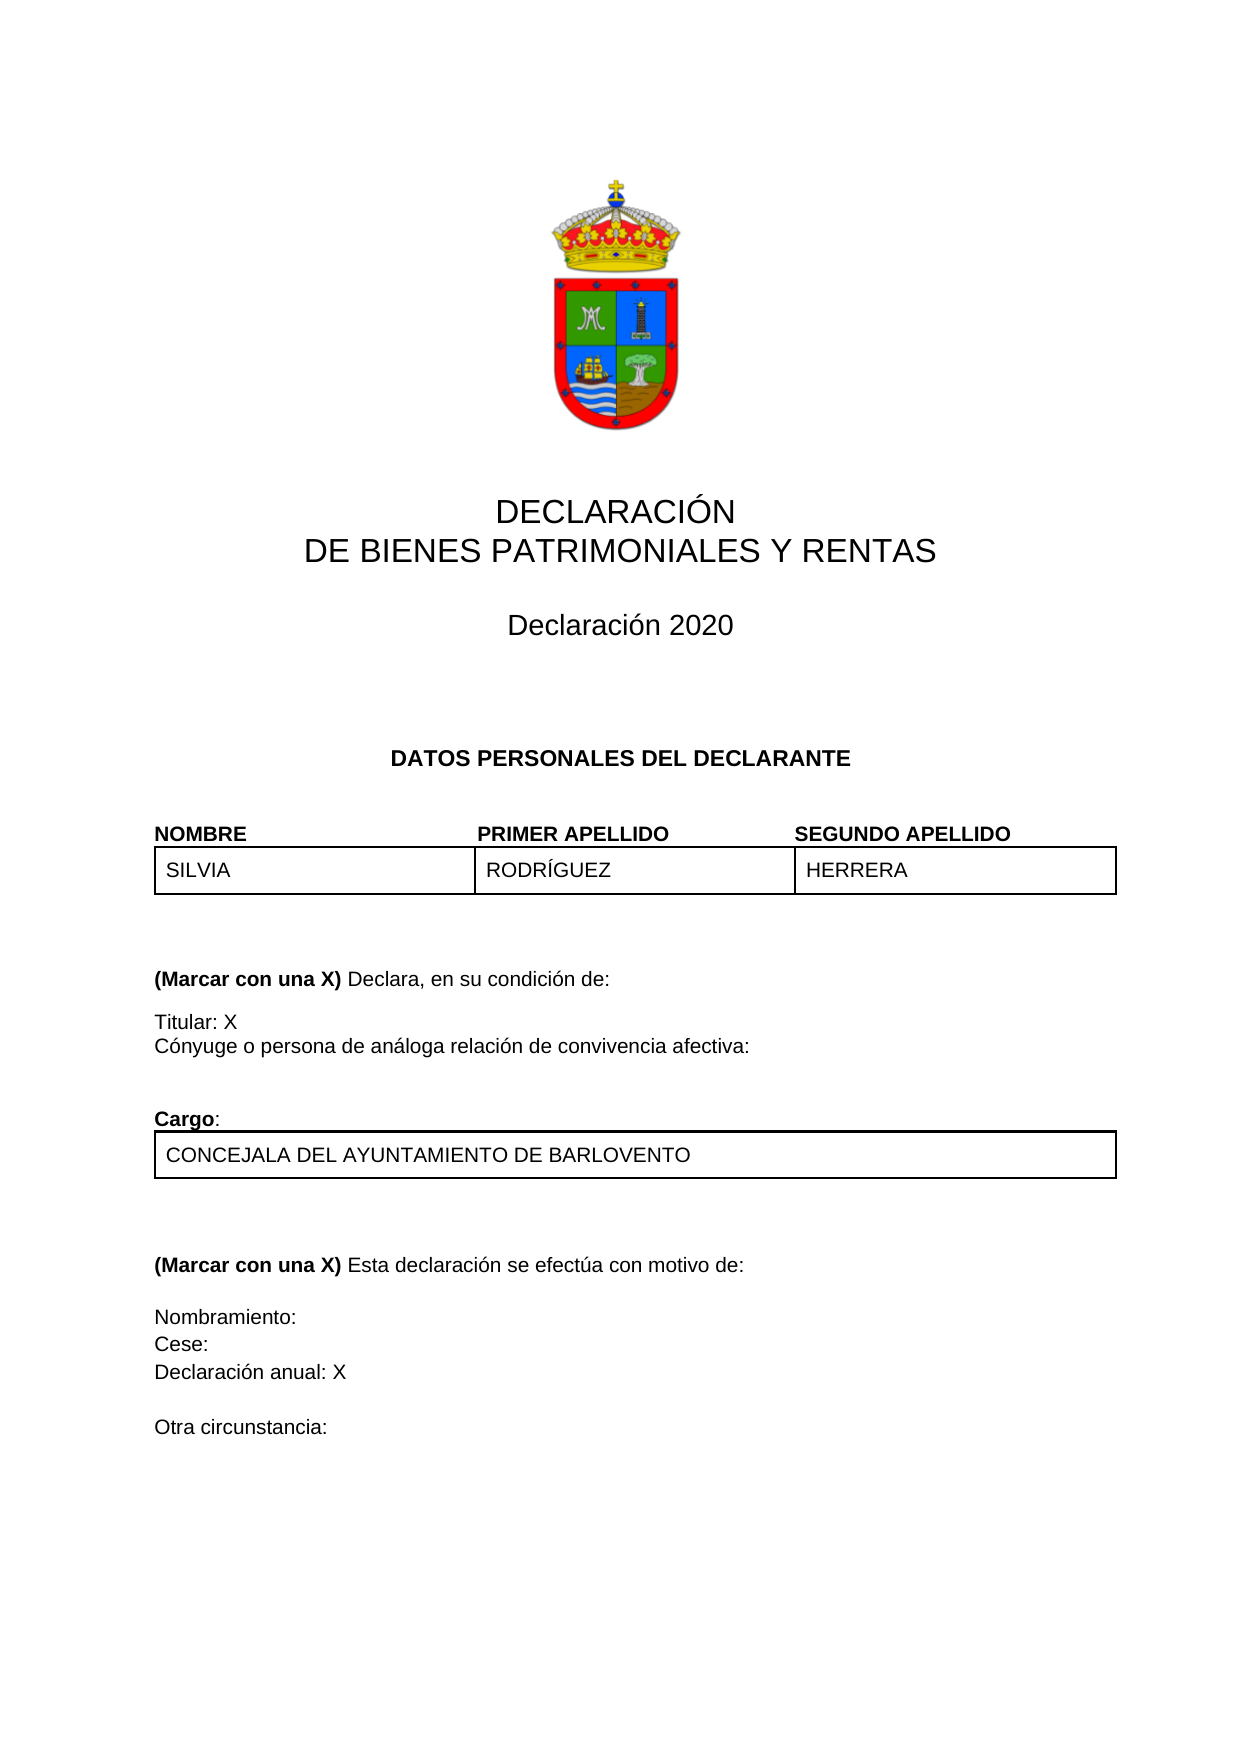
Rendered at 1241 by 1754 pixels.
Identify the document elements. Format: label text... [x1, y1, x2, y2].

text Cónyuge o persona de análoga relación de convivencia afectiva: [154, 1034, 1115, 1058]
table_header SILVIA [156, 848, 474, 893]
text Cargo: [154, 1106, 1115, 1130]
picture [488, 175, 743, 431]
text (Marcar con una X) Esta declaración se efectúa con motivo de: [154, 1253, 1115, 1277]
subtitle DECLARACIÓN [154, 492, 1077, 530]
text DE BIENES PATRIMONIALES Y RENTAS [154, 531, 1087, 569]
table_header HERRERA [796, 848, 1115, 893]
table_header CONCEJALA DEL AYUNTAMIENTO DE BARLOVENTO [156, 1133, 1115, 1177]
text Cese: [154, 1332, 397, 1356]
text Otra circunstancia: [154, 1415, 1115, 1439]
text Declaración anual: X [154, 1360, 1115, 1384]
text Titular: X [154, 1010, 1115, 1034]
table_header RODRÍGUEZ [476, 848, 794, 893]
text NOMBRE PRIMER APELLIDO SEGUNDO APELLIDO [154, 822, 1115, 846]
text Nombramiento: [154, 1305, 397, 1329]
text DATOS PERSONALES DEL DECLARANTE [154, 745, 1087, 771]
text (Marcar con una X) Declara, en su condición de: [154, 967, 1115, 991]
text Declaración 2020 [154, 608, 1087, 641]
